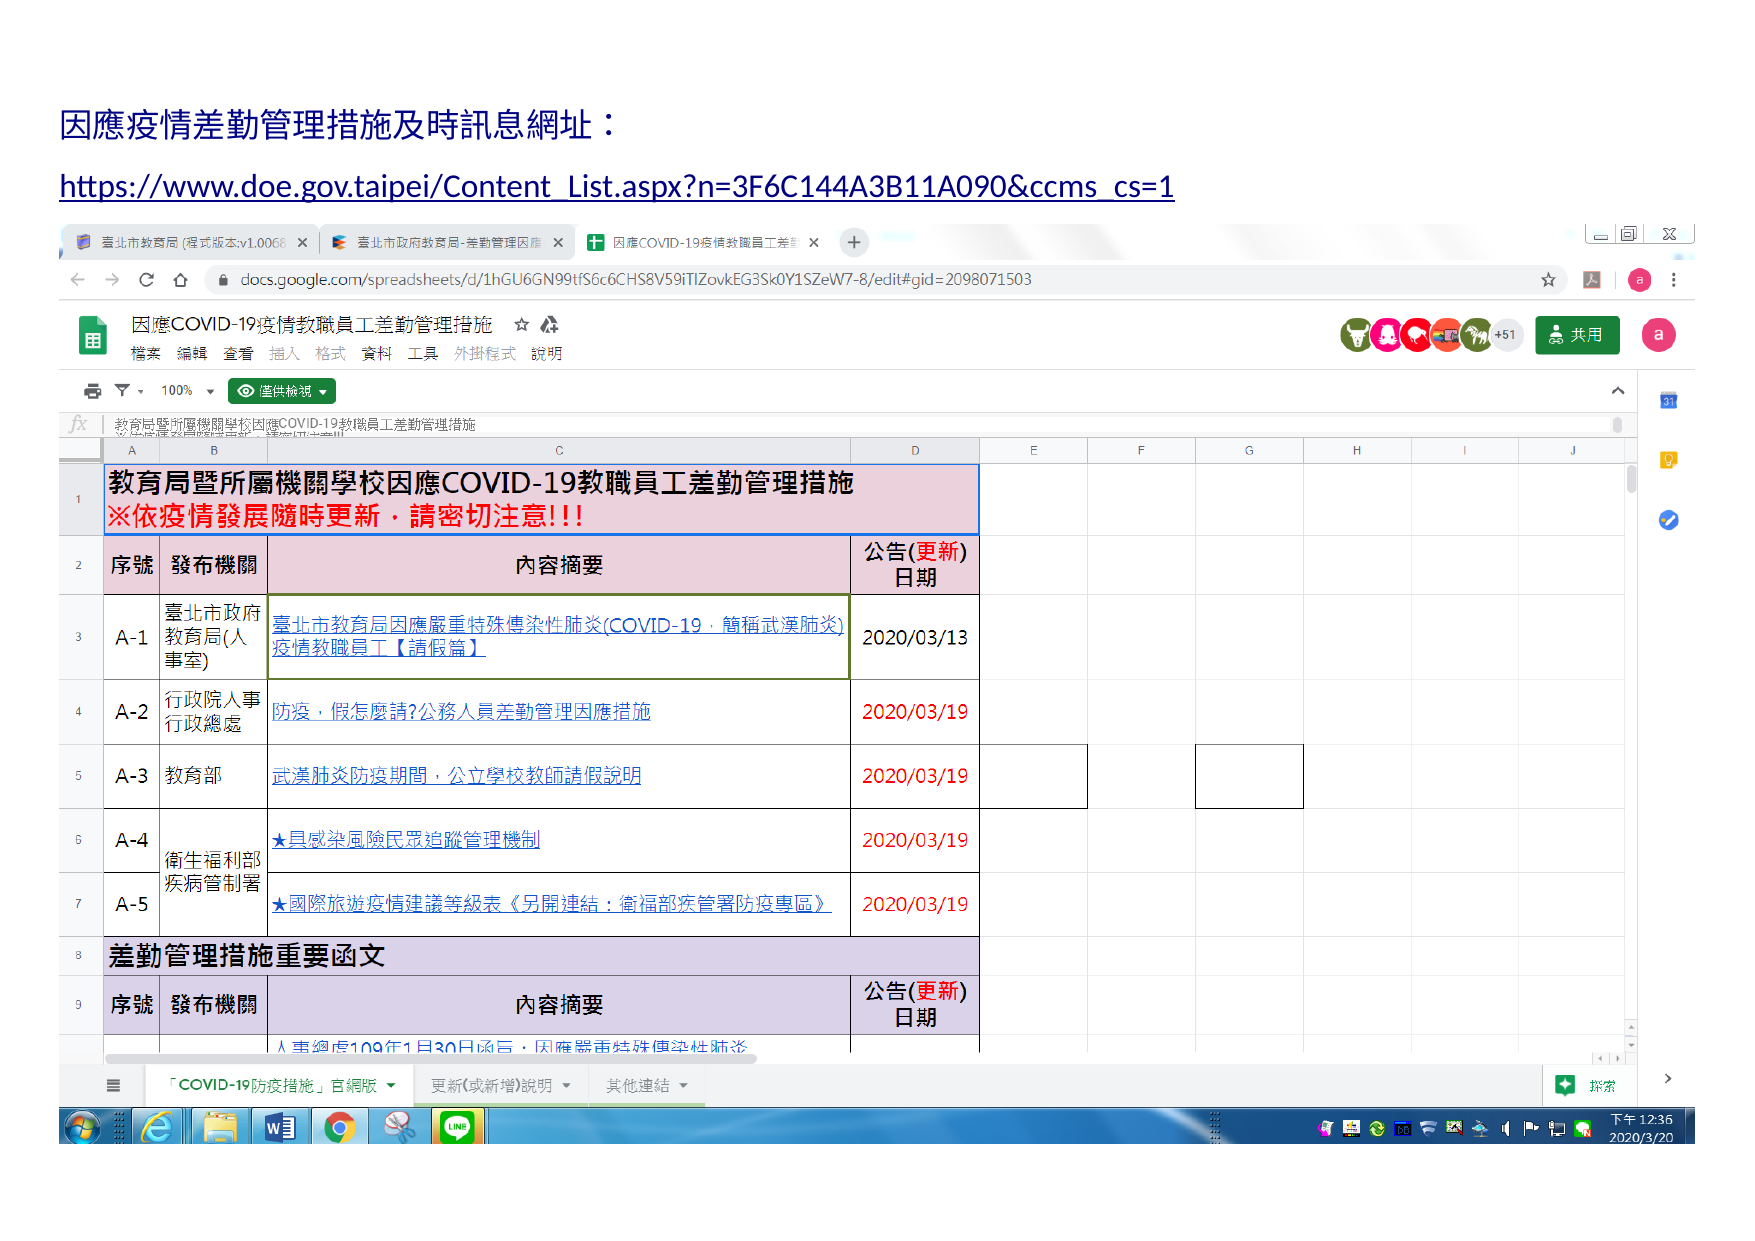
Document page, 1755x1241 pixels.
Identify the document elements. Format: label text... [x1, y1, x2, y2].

text 因應疫情差勤管理措施及時訊息網址： [59, 81, 1695, 144]
text https://www.doe.gov.taipei/Content_List.aspx?n=3F6C144A3B11A090&ccms_cs=1 [59, 144, 1695, 224]
